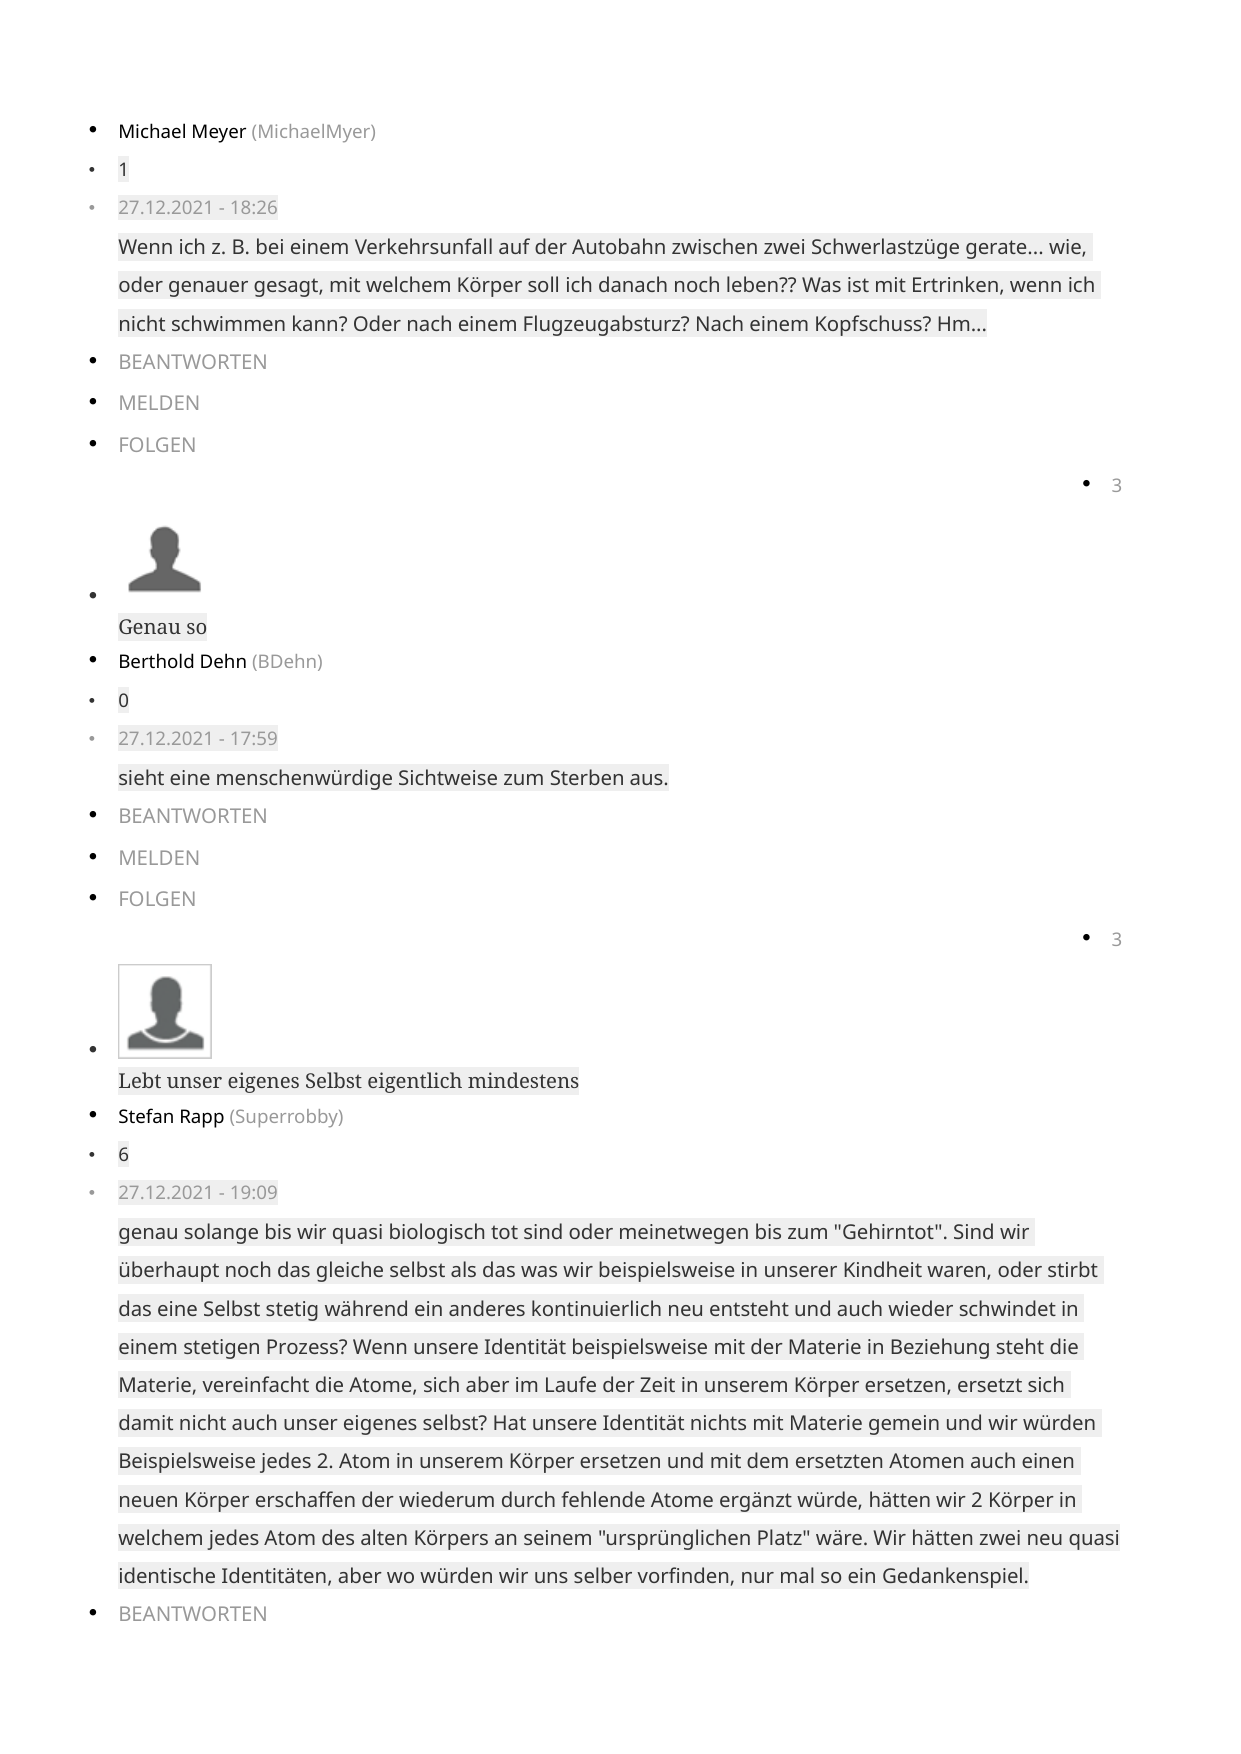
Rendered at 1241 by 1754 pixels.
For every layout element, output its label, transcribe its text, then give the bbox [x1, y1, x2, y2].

list 3 [118, 926, 1122, 952]
list 27.12.2021 - 17:59 [118, 725, 1122, 751]
list 6 [118, 1141, 1122, 1167]
list BEANTWORTEN [118, 802, 1122, 829]
list 1 [118, 156, 1122, 182]
list 27.12.2021 - 19:09 [118, 1179, 1122, 1205]
list MELDEN [118, 389, 1122, 417]
list Genau so [118, 613, 1122, 641]
list 0 [118, 687, 1122, 713]
list FOLGEN [118, 431, 1122, 458]
list 3 [118, 472, 1122, 498]
list genau solange bis wir quasi biologisch tot sind oder meinetwegen bis zum "Gehirntot". Sind wir überhaupt noch das gleiche selbst als das was wir beispielsweise in unserer Kindheit waren, oder stirbt das eine Selbst stetig während ein anderes kontinuierlich neu entsteht und auch wieder schwindet in einem stetigen Prozess? Wenn unsere Identität beispielsweise mit der Materie in Beziehung steht die Materie, vereinfacht die Atome, sich aber im Laufe der Zeit in unserem Körper ersetzen, ersetzt sich damit nicht auch unser eigenes selbst? Hat unsere Identität nichts mit Materie gemein und wir würden Beispielsweise jedes 2. Atom in unserem Körper ersetzen und mit dem ersetzten Atomen auch einen neuen Körper erschaffen der wiederum durch fehlende Atome ergänzt würde, hätten wir 2 Körper in welchem jedes Atom des alten Körpers an seinem "ursprünglichen Platz" wäre. Wir hätten zwei neu quasi identische Identitäten, aber wo würden wir uns selber vorfinden, nur mal so ein Gedankenspiel. [118, 1218, 1122, 1589]
list MELDEN [118, 843, 1122, 871]
list Wenn ich z. B. bei einem Verkehrsunfall auf der Autobahn zwischen zwei Schwerlastzüge gerate... wie, oder genauer gesagt, mit welchem Körper soll ich danach noch leben?? Was ist mit Ertrinken, wenn ich nicht schwimmen kann? Oder nach einem Flugzeugabsturz? Nach einem Kopfschuss? Hm... [118, 233, 1122, 337]
list Berthold Dehn (BDehn) [118, 649, 1122, 674]
list Stefan Rapp (Superrobby) [118, 1103, 1122, 1129]
list Michael Meyer (MichaelMyer) [118, 118, 1122, 144]
list BEANTWORTEN [118, 347, 1122, 375]
list FOLGEN [118, 885, 1122, 913]
picture [118, 964, 212, 1059]
list 27.12.2021 - 18:26 [118, 194, 1122, 220]
picture [118, 510, 212, 605]
list sieht eine menschenwürdige Sichtweise zum Sterben aus. [118, 763, 1122, 791]
list Lebt unser eigenes Selbst eigentlich mindestens [118, 1067, 1122, 1095]
list BEANTWORTEN [118, 1600, 1122, 1628]
